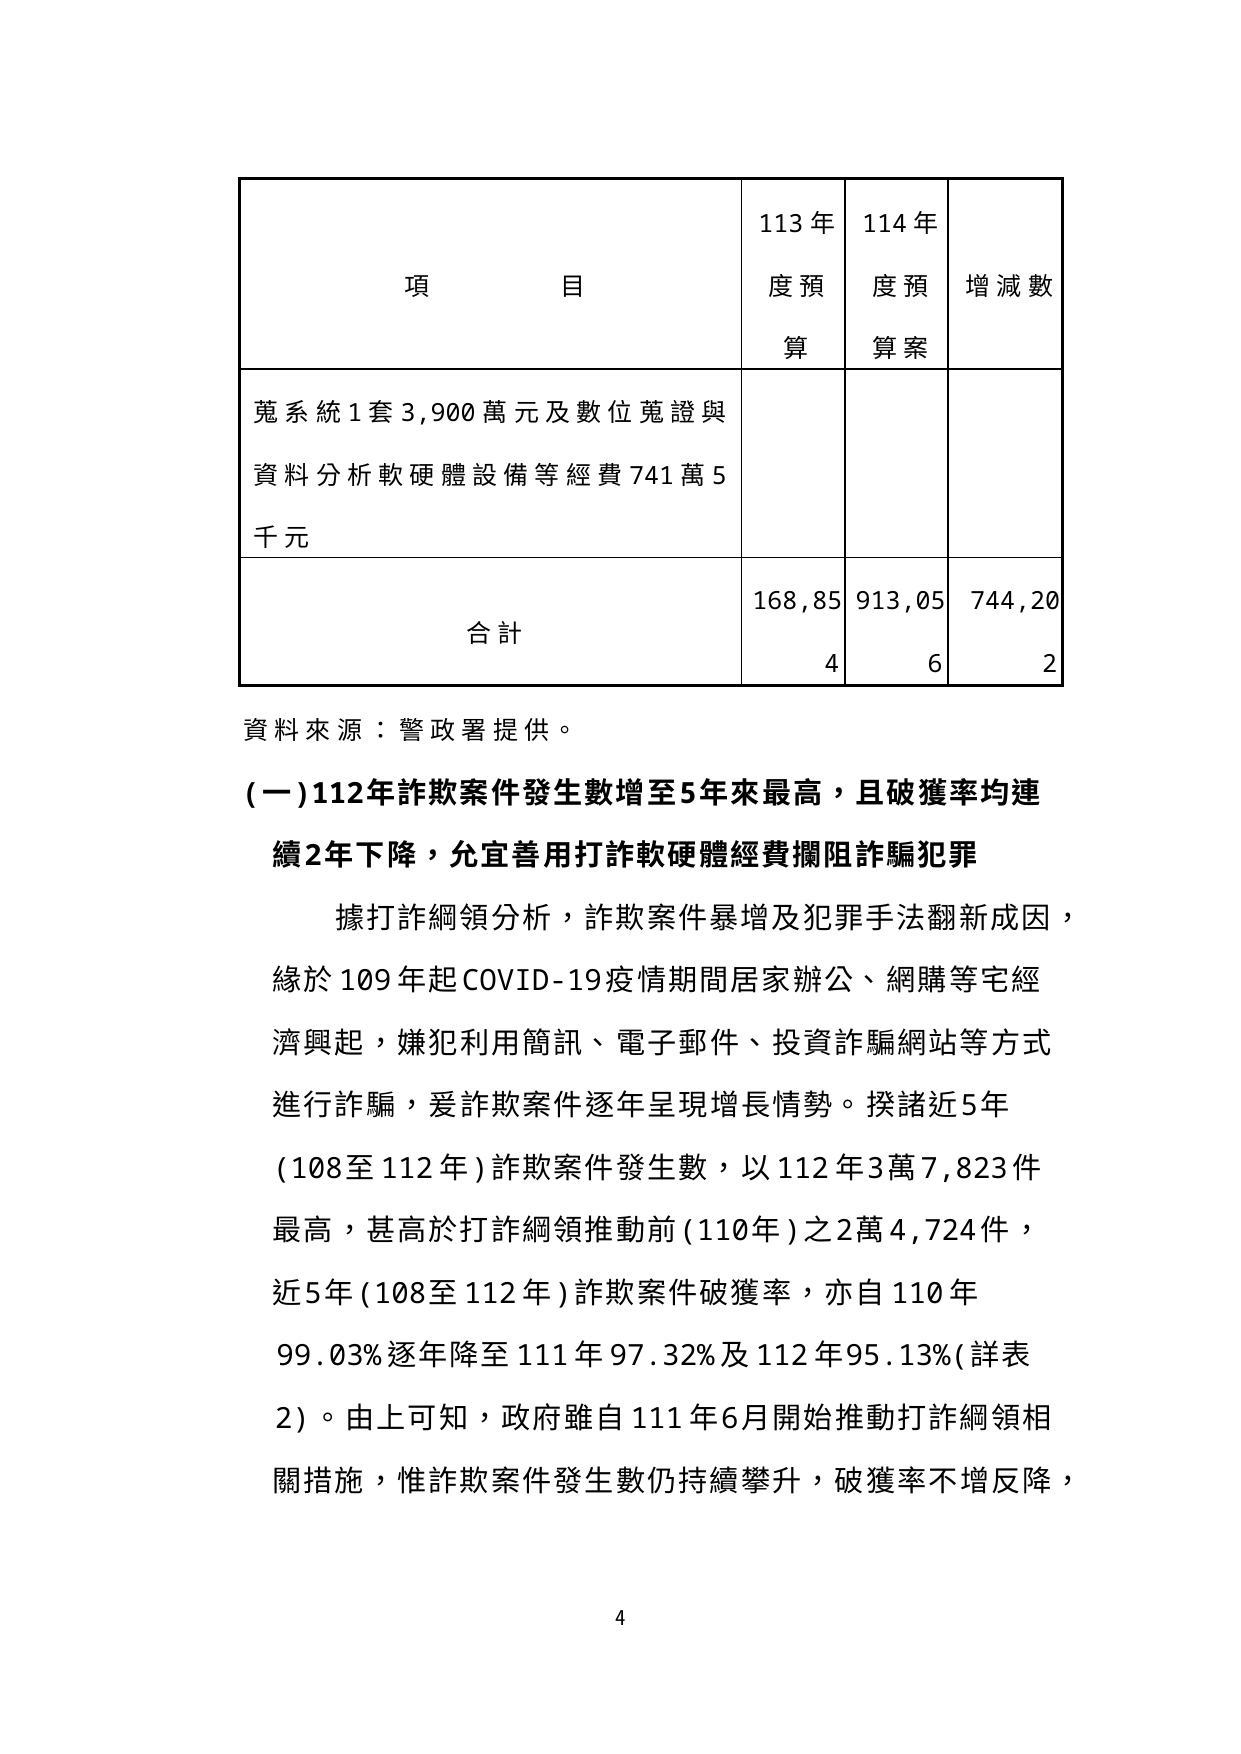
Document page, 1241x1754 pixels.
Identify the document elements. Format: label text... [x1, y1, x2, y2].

table_cell - [846, 370, 947, 557]
table_cell [949, 370, 1061, 557]
table_cell 744,202 [949, 558, 1061, 683]
text (一)112年詐欺案件發生數增至5年來最高，且破獲率均連續2年下降，允宜善用打詐軟硬體經費攔阻詐騙犯罪 [236, 749, 1063, 874]
table_cell 蒐系統1套3,900萬元及數位蒐證與資料分析軟硬體設備等經費741萬5千元 [241, 370, 741, 557]
table_cell [742, 370, 844, 557]
table_header 114年度預算案 [846, 180, 947, 368]
text 據打詐綱領分析，詐欺案件暴增及犯罪手法翻新成因，緣於109年起COVID-19疫情期間居家辦公、網購等宅經濟興起，嫌犯利用簡訊、電子郵件、投資詐騙網站等方式進行詐騙，爰詐欺案件逐年呈現增長情勢。揆諸近5年(108至112年)詐欺案件發生數，以112年3萬7,823件最高，甚高於打詐綱領推動前(110年)之2萬4,724件，近5年(108至112年)詐欺案件破獲率，亦自110年99.03%逐年降至111年97.32%及112年95.13%(詳表2)。由上可知，政府雖自111年6月開始推動打詐綱領相關措施，惟詐欺案件發生數仍持續攀升，破獲率不增反降，且詐欺案件發生數為近5年來最高，破獲率則為近4年來最不理想。該署114年度增加預防詐騙系統及情資分析工具等軟硬體經費合計4億2,955萬1千元，包括建置車輛可疑使用者徵候註記資料庫200萬元、通訊監察幣流情資整合分析系統及設備1,940萬元、智慧統合預防詐騙偵查系統8,600萬元、遠傳及亞太電信通訊監察系統整併1億6,769萬9千元、購置虛擬貨幣情資分析工具授權使用費9,684萬元、數位鑑識破密軟體4,617萬元及工作站720萬元、網路封包側錄工具便攜型80萬元及離線式100萬元，以及無線電接收機及可攜式電波定向接收設備244萬2千元等(詳表1)，允宜善用上開軟硬體及新型偵查工具切實攔阻詐欺犯罪，以發揮經費支用效益。 [266, 874, 1063, 1499]
table_header 113年度預算 [742, 180, 844, 368]
table_cell 913,056 [846, 558, 947, 683]
table_cell 168,854 [742, 558, 844, 683]
text 資料來源：警政署提供。 [236, 687, 1063, 749]
table_cell 合計 [241, 558, 741, 683]
table_header 增減數 [949, 180, 1061, 368]
table_header 項 目 [241, 180, 741, 368]
